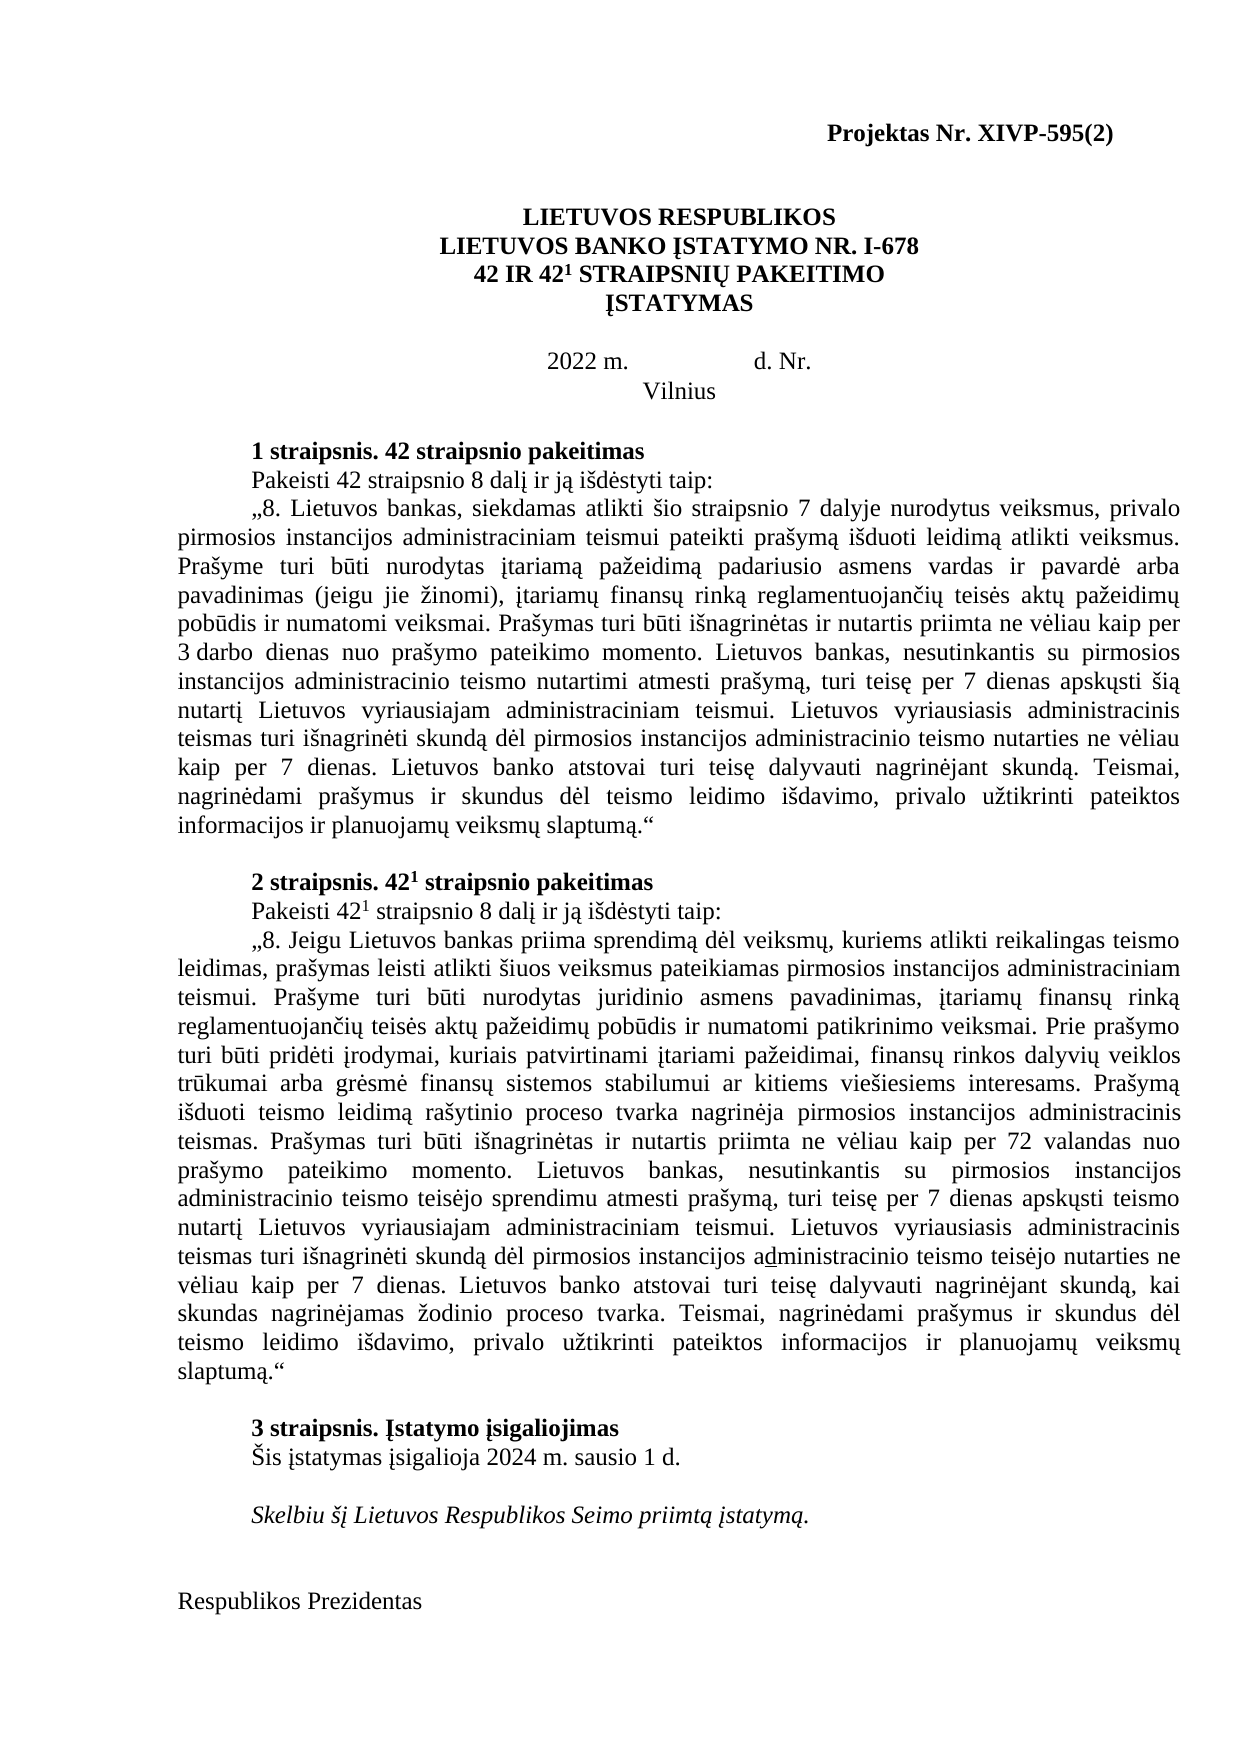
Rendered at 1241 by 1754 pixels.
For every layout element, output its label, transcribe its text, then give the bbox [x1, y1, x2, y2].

text Vilnius [177, 376, 1181, 405]
text Respublikos Prezidentas [177, 1586, 1181, 1615]
text 3 straipsnis. Įstatymo įsigaliojimas [177, 1413, 1181, 1442]
text LIETUVOS RESPUBLIKOS [177, 202, 1181, 231]
text Pakeisti 42 straipsnio 8 dalį ir ją išdėstyti taip: [177, 465, 1181, 493]
text Pakeisti 421 straipsnio 8 dalį ir ją išdėstyti taip: [177, 896, 1181, 925]
text 2022 m. d. Nr. [177, 346, 1181, 374]
text ĮSTATYMAS [177, 288, 1181, 317]
text Projektas Nr. XIVP-595(2) [177, 118, 1181, 147]
text Skelbiu šį Lietuvos Respublikos Seimo priimtą įstatymą. [177, 1500, 1181, 1528]
text LIETUVOS BANKO ĮSTATYMO NR. I-678 [177, 231, 1181, 259]
text 42 IR 421 STRAIPSNIŲ PAKEITIMO [177, 259, 1181, 288]
text „8. Lietuvos bankas, siekdamas atlikti šio straipsnio 7 dalyje nurodytus veiksmus, privalo pirmosios instancijos administraciniam teismui pateikti prašymą išduoti leidimą atlikti veiksmus. Prašyme turi būti nurodytas įtariamą pažeidimą padariusio asmens vardas ir pavardė arba pavadinimas (jeigu jie žinomi), įtariamų finansų rinką reglamentuojančių teisės aktų pažeidimų pobūdis ir numatomi veiksmai. Prašymas turi būti išnagrinėtas ir nutartis priimta ne vėliau kaip per 3 darbo dienas nuo prašymo pateikimo momento. Lietuvos bankas, nesutinkantis su pirmosios instancijos administracinio teismo nutartimi atmesti prašymą, turi teisę per 7 dienas apskųsti šią nutartį Lietuvos vyriausiajam administraciniam teismui. Lietuvos vyriausiasis administracinis teismas turi išnagrinėti skundą dėl pirmosios instancijos administracinio teismo nutarties ne vėliau kaip per 7 dienas. Lietuvos banko atstovai turi teisę dalyvauti nagrinėjant skundą. Teismai, nagrinėdami prašymus ir skundus dėl teismo leidimo išdavimo, privalo užtikrinti pateiktos informacijos ir planuojamų veiksmų slaptumą.“ [177, 493, 1181, 838]
text 1 straipsnis. 42 straipsnio pakeitimas [177, 436, 1181, 465]
text Šis įstatymas įsigalioja 2024 m. sausio 1 d. [177, 1442, 1181, 1471]
text „8. Jeigu Lietuvos bankas priima sprendimą dėl veiksmų, kuriems atlikti reikalingas teismo leidimas, prašymas leisti atlikti šiuos veiksmus pateikiamas pirmosios instancijos administraciniam teismui. Prašyme turi būti nurodytas juridinio asmens pavadinimas, įtariamų finansų rinką reglamentuojančių teisės aktų pažeidimų pobūdis ir numatomi patikrinimo veiksmai. Prie prašymo turi būti pridėti įrodymai, kuriais patvirtinami įtariami pažeidimai, finansų rinkos dalyvių veiklos trūkumai arba grėsmė finansų sistemos stabilumui ar kitiems viešiesiems interesams. Prašymą išduoti teismo leidimą rašytinio proceso tvarka nagrinėja pirmosios instancijos administracinis teismas. Prašymas turi būti išnagrinėtas ir nutartis priimta ne vėliau kaip per 72 valandas nuo prašymo pateikimo momento. Lietuvos bankas, nesutinkantis su pirmosios instancijos administracinio teismo teisėjo sprendimu atmesti prašymą, turi teisę per 7 dienas apskųsti teismo nutartį Lietuvos vyriausiajam administraciniam teismui. Lietuvos vyriausiasis administracinis teismas turi išnagrinėti skundą dėl pirmosios instancijos administracinio teismo teisėjo nutarties ne vėliau kaip per 7 dienas. Lietuvos banko atstovai turi teisę dalyvauti nagrinėjant skundą, kai skundas nagrinėjamas žodinio proceso tvarka. Teismai, nagrinėdami prašymus ir skundus dėl teismo leidimo išdavimo, privalo užtikrinti pateiktos informacijos ir planuojamų veiksmų slaptumą.“ [177, 925, 1181, 1385]
text 2 straipsnis. 421 straipsnio pakeitimas [177, 867, 1181, 896]
